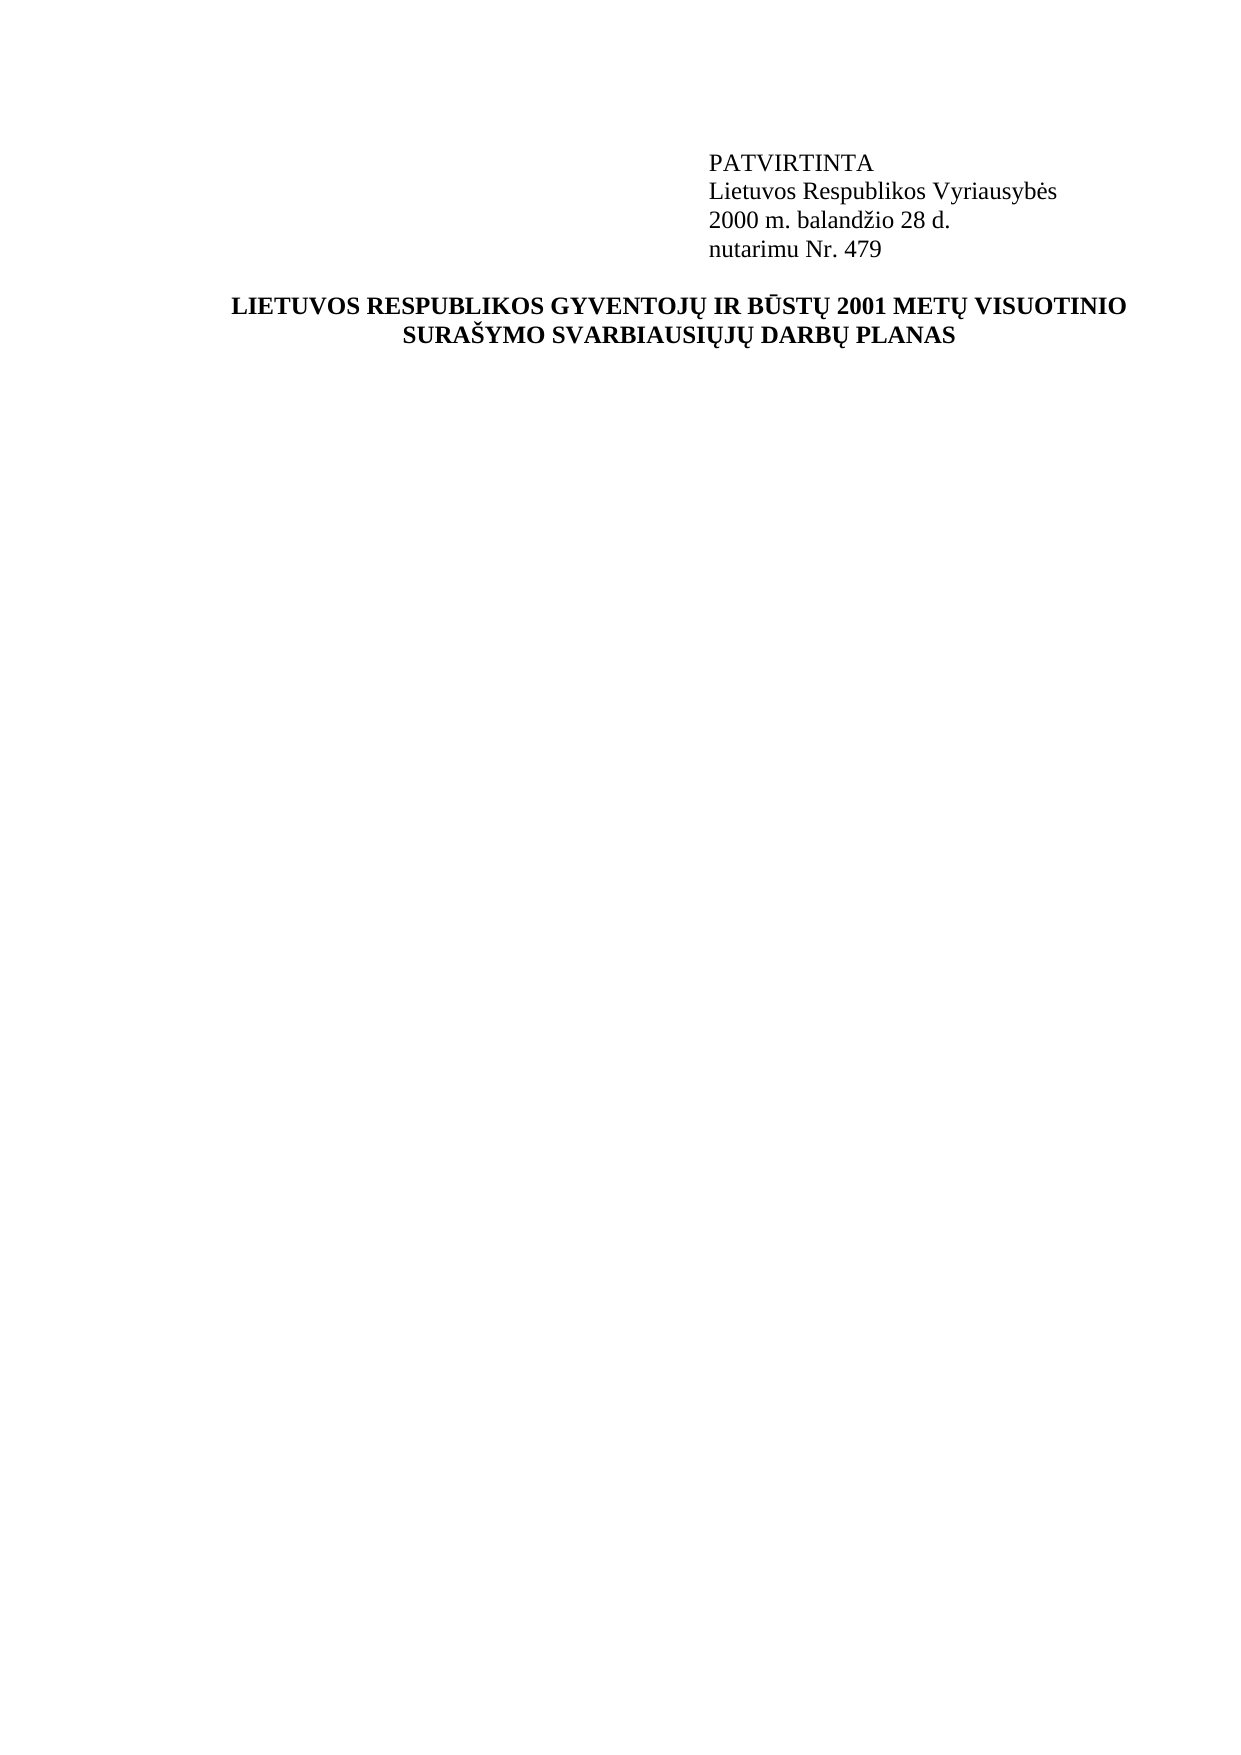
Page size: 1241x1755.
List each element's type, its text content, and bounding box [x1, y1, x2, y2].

text 2000 m. balandžio 28 d. [177, 205, 1181, 234]
text PATVIRTINTA [177, 148, 1181, 176]
text nutarimu Nr. 479 [177, 234, 1181, 263]
text Lietuvos Respublikos Vyriausybės [177, 176, 1181, 205]
text LIETUVOS RESPUBLIKOS GYVENTOJŲ IR BŪSTŲ 2001 METŲ VISUOTINIO SURAŠYMO SVARBIAUSIŲJŲ DARBŲ PLANAS [177, 291, 1181, 349]
